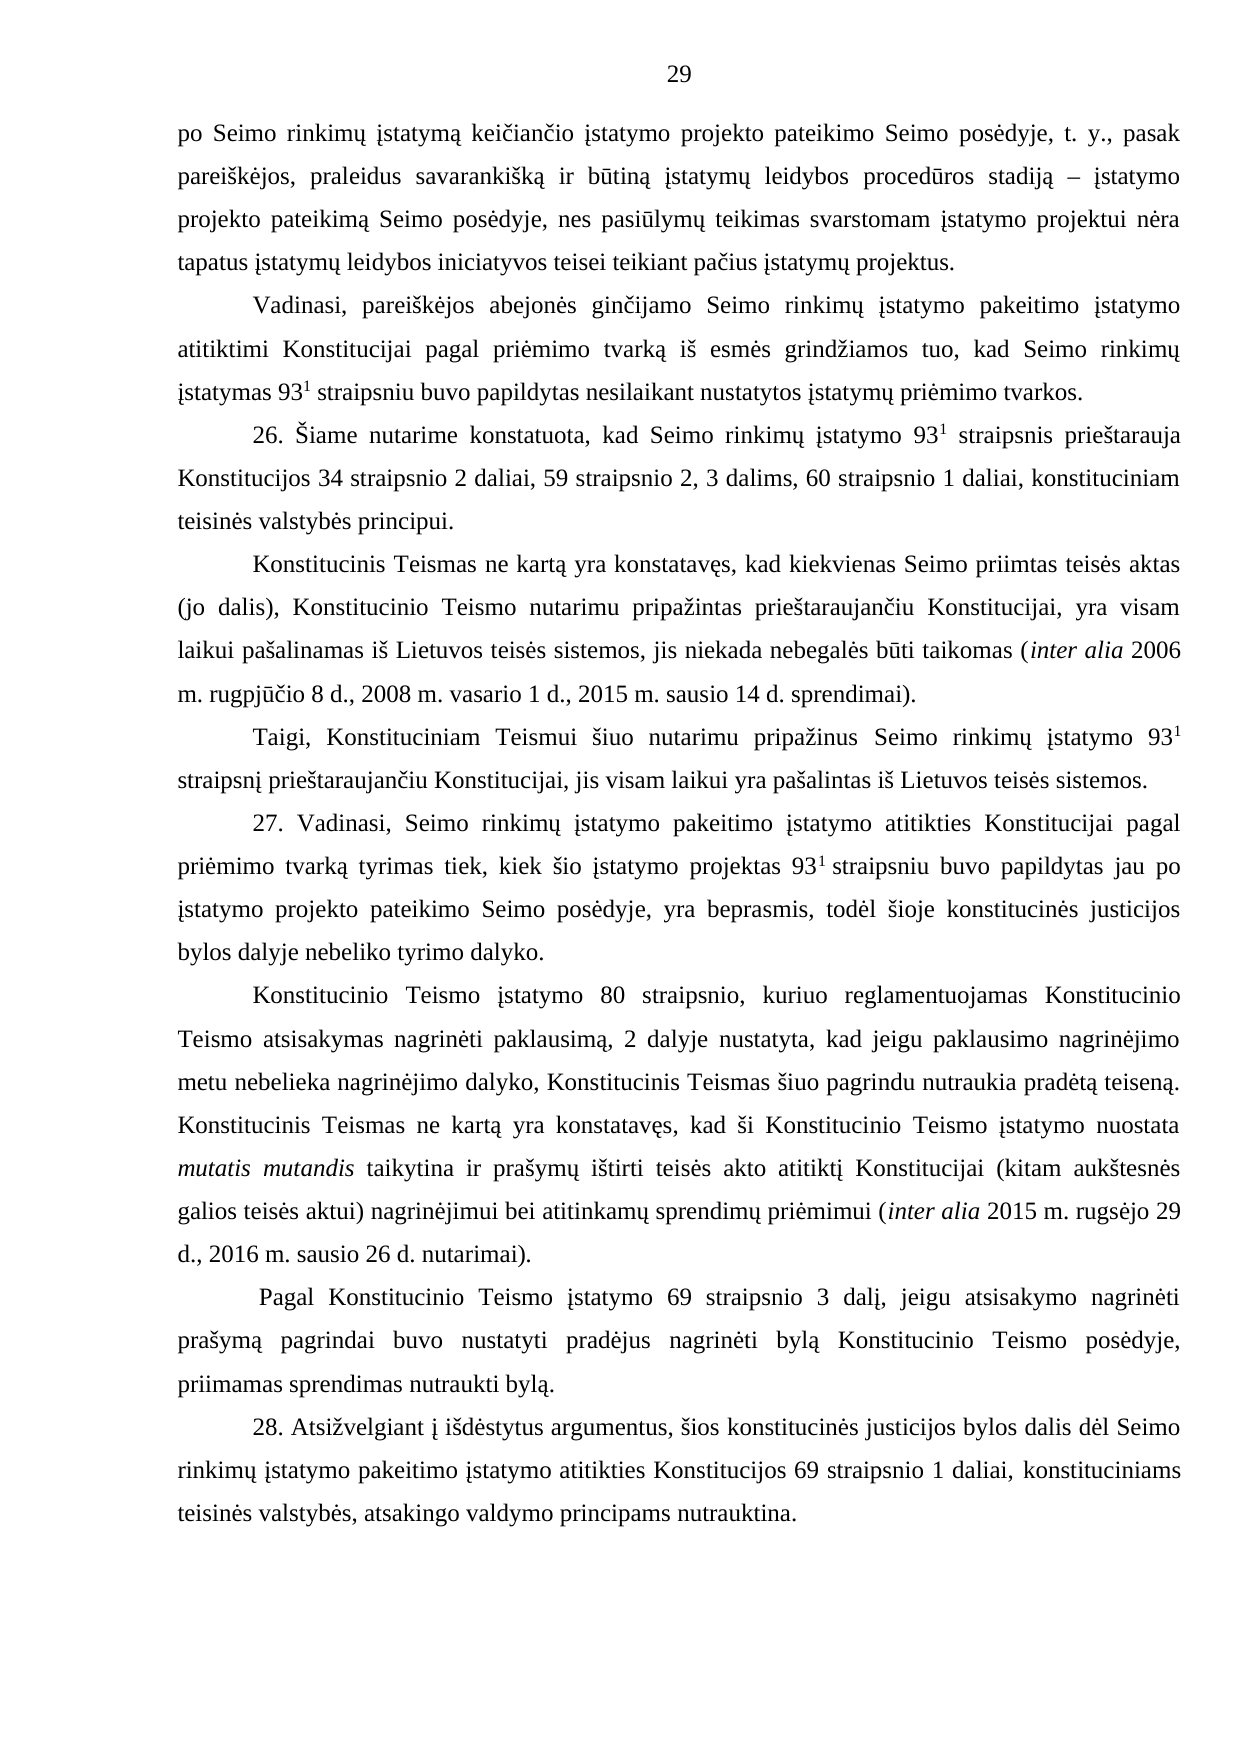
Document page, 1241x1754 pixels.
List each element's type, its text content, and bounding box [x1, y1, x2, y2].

text 27. Vadinasi, Seimo rinkimų įstatymo pakeitimo įstatymo atitikties Konstitucijai pagal priėmimo tvarką tyrimas tiek, kiek šio įstatymo projektas 931 straipsniu buvo papildytas jau po įstatymo projekto pateikimo Seimo posėdyje, yra beprasmis, todėl šioje konstitucinės justicijos bylos dalyje nebeliko tyrimo dalyko. [177, 808, 1181, 966]
text Pagal Konstitucinio Teismo įstatymo 69 straipsnio 3 dalį, jeigu atsisakymo nagrinėti prašymą pagrindai buvo nustatyti pradėjus nagrinėti bylą Konstitucinio Teismo posėdyje, priimamas sprendimas nutraukti bylą. [177, 1282, 1181, 1397]
text Konstitucinio Teismo įstatymo 80 straipsnio, kuriuo reglamentuojamas Konstitucinio Teismo atsisakymas nagrinėti paklausimą, 2 dalyje nustatyta, kad jeigu paklausimo nagrinėjimo metu nebelieka nagrinėjimo dalyko, Konstitucinis Teismas šiuo pagrindu nutraukia pradėtą teiseną. Konstitucinis Teismas ne kartą yra konstatavęs, kad ši Konstitucinio Teismo įstatymo nuostata mutatis mutandis taikytina ir prašymų ištirti teisės akto atitiktį Konstitucijai (kitam aukštesnės galios teisės aktui) nagrinėjimui bei atitinkamų sprendimų priėmimui (inter alia 2015 m. rugsėjo 29 d., 2016 m. sausio 26 d. nutarimai). [177, 981, 1181, 1268]
text Konstitucinis Teismas ne kartą yra konstatavęs, kad kiekvienas Seimo priimtas teisės aktas (jo dalis), Konstitucinio Teismo nutarimu pripažintas prieštaraujančiu Konstitucijai, yra visam laikui pašalinamas iš Lietuvos teisės sistemos, jis niekada nebegalės būti taikomas (inter alia 2006 m. rugpjūčio 8 d., 2008 m. vasario 1 d., 2015 m. sausio 14 d. sprendimai). [177, 549, 1181, 707]
text 26. Šiame nutarime konstatuota, kad Seimo rinkimų įstatymo 931 straipsnis prieštarauja Konstitucijos 34 straipsnio 2 daliai, 59 straipsnio 2, 3 dalims, 60 straipsnio 1 daliai, konstituciniam teisinės valstybės principui. [177, 420, 1181, 535]
text po Seimo rinkimų įstatymą keičiančio įstatymo projekto pateikimo Seimo posėdyje, t. y., pasak pareiškėjos, praleidus savarankišką ir būtiną įstatymų leidybos procedūros stadiją – įstatymo projekto pateikimą Seimo posėdyje, nes pasiūlymų teikimas svarstomam įstatymo projektui nėra tapatus įstatymų leidybos iniciatyvos teisei teikiant pačius įstatymų projektus. [177, 118, 1181, 276]
text Taigi, Konstituciniam Teismui šiuo nutarimu pripažinus Seimo rinkimų įstatymo 931 straipsnį prieštaraujančiu Konstitucijai, jis visam laikui yra pašalintas iš Lietuvos teisės sistemos. [177, 722, 1181, 794]
text 28. Atsižvelgiant į išdėstytus argumentus, šios konstitucinės justicijos bylos dalis dėl Seimo rinkimų įstatymo pakeitimo įstatymo atitikties Konstitucijos 69 straipsnio 1 daliai, konstituciniams teisinės valstybės, atsakingo valdymo principams nutrauktina. [177, 1412, 1181, 1527]
text Vadinasi, pareiškėjos abejonės ginčijamo Seimo rinkimų įstatymo pakeitimo įstatymo atitiktimi Konstitucijai pagal priėmimo tvarką iš esmės grindžiamos tuo, kad Seimo rinkimų įstatymas 931 straipsniu buvo papildytas nesilaikant nustatytos įstatymų priėmimo tvarkos. [177, 291, 1181, 406]
